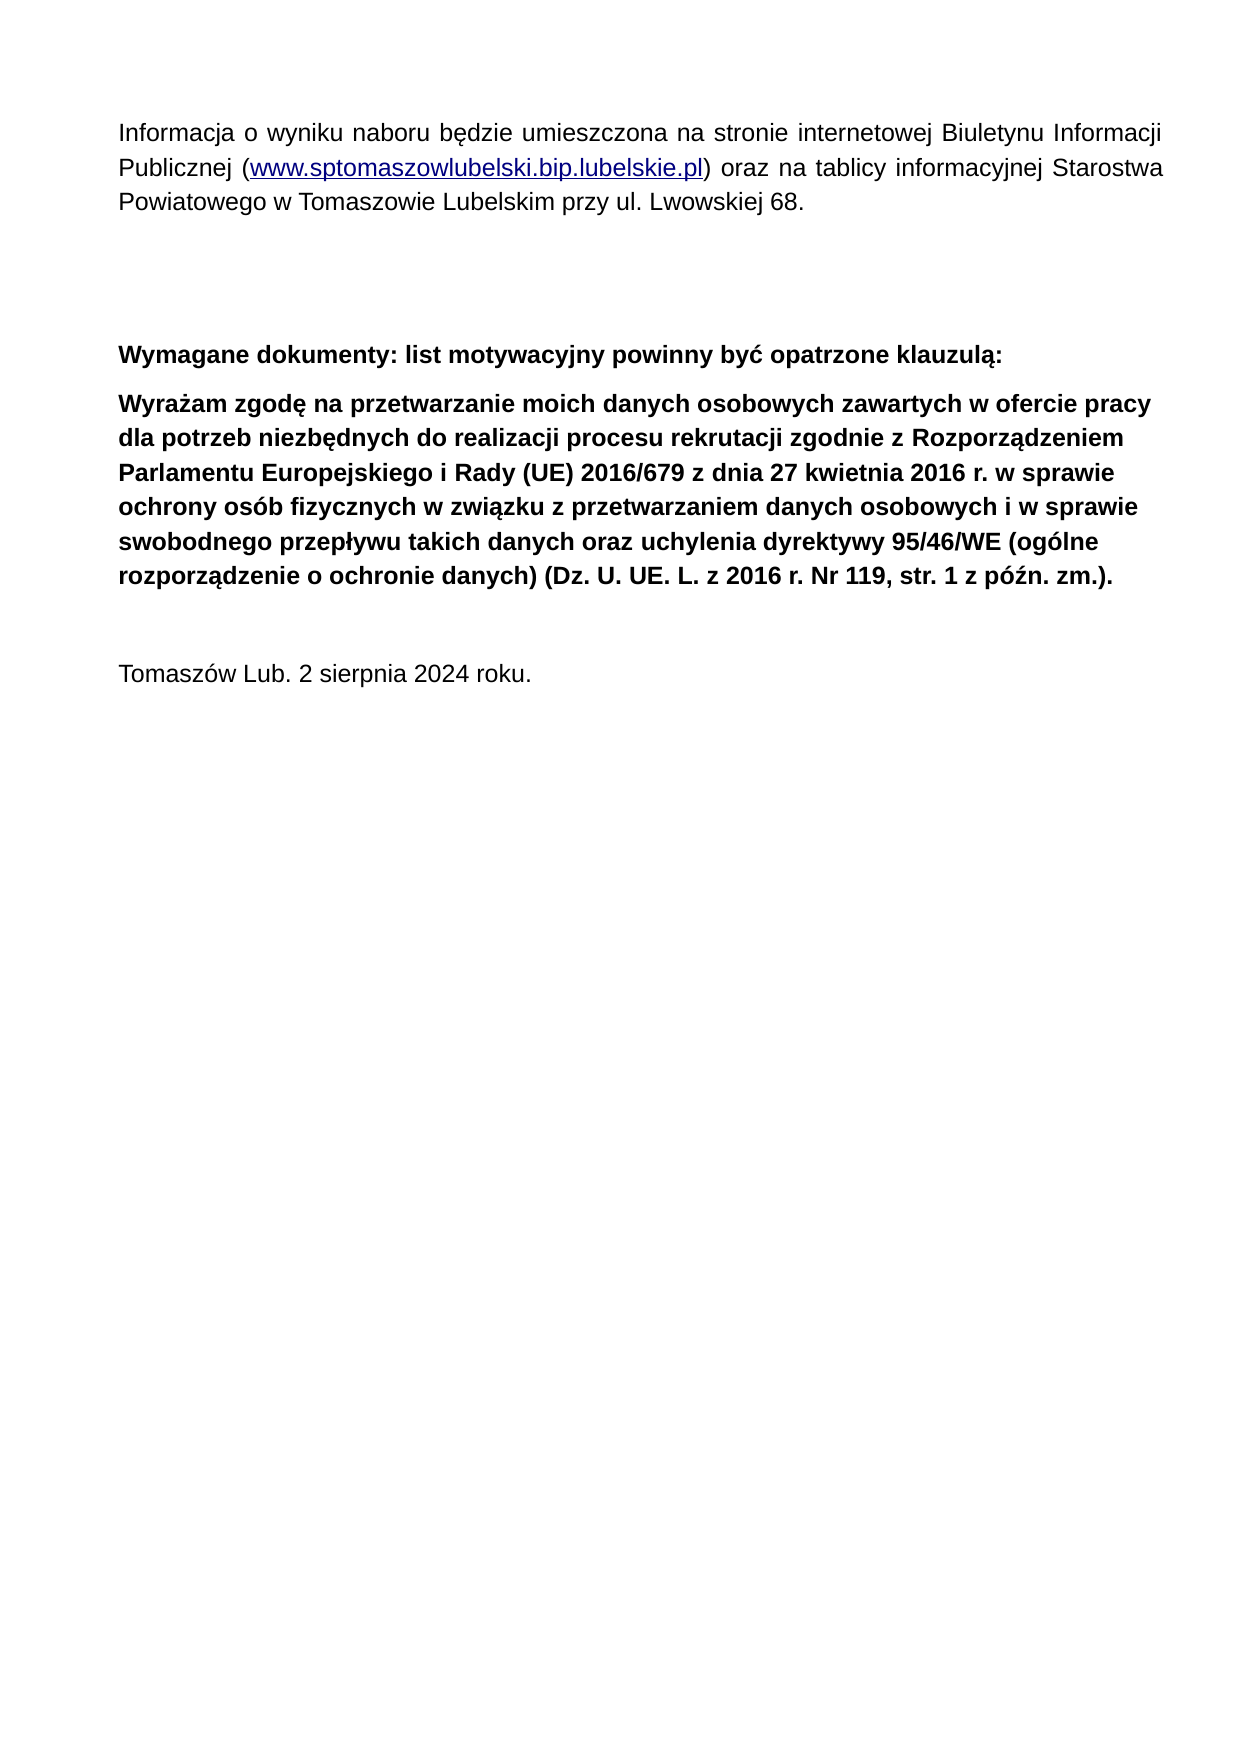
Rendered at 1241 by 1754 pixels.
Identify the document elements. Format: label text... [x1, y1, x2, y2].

text Wymagane dokumenty: list motywacyjny powinny być opatrzone klauzulą: [118, 236, 1164, 368]
text Informacja o wyniku naboru będzie umieszczona na stronie internetowej Biuletynu Informacji Publicznej (www.sptomaszowlubelski.bip.lubelskie.pl) oraz na tablicy informacyjnej Starostwa Powiatowego w Tomaszowie Lubelskim przy ul. Lwowskiej 68. [118, 118, 1164, 216]
text Wyrażam zgodę na przetwarzanie moich danych osobowych zawartych w ofercie pracy dla potrzeb niezbędnych do realizacji procesu rekrutacji zgodnie z Rozporządzeniem Parlamentu Europejskiego i Rady (UE) 2016/679 z dnia 27 kwietnia 2016 r. w sprawie ochrony osób fizycznych w związku z przetwarzaniem danych osobowych i w sprawie swobodnego przepływu takich danych oraz uchylenia dyrektywy 95/46/WE (ogólne rozporządzenie o ochronie danych) (Dz. U. UE. L. z 2016 r. Nr 119, str. 1 z późn. zm.). [118, 389, 1164, 590]
text Tomaszów Lub. 2 sierpnia 2024 roku. [118, 659, 1164, 688]
